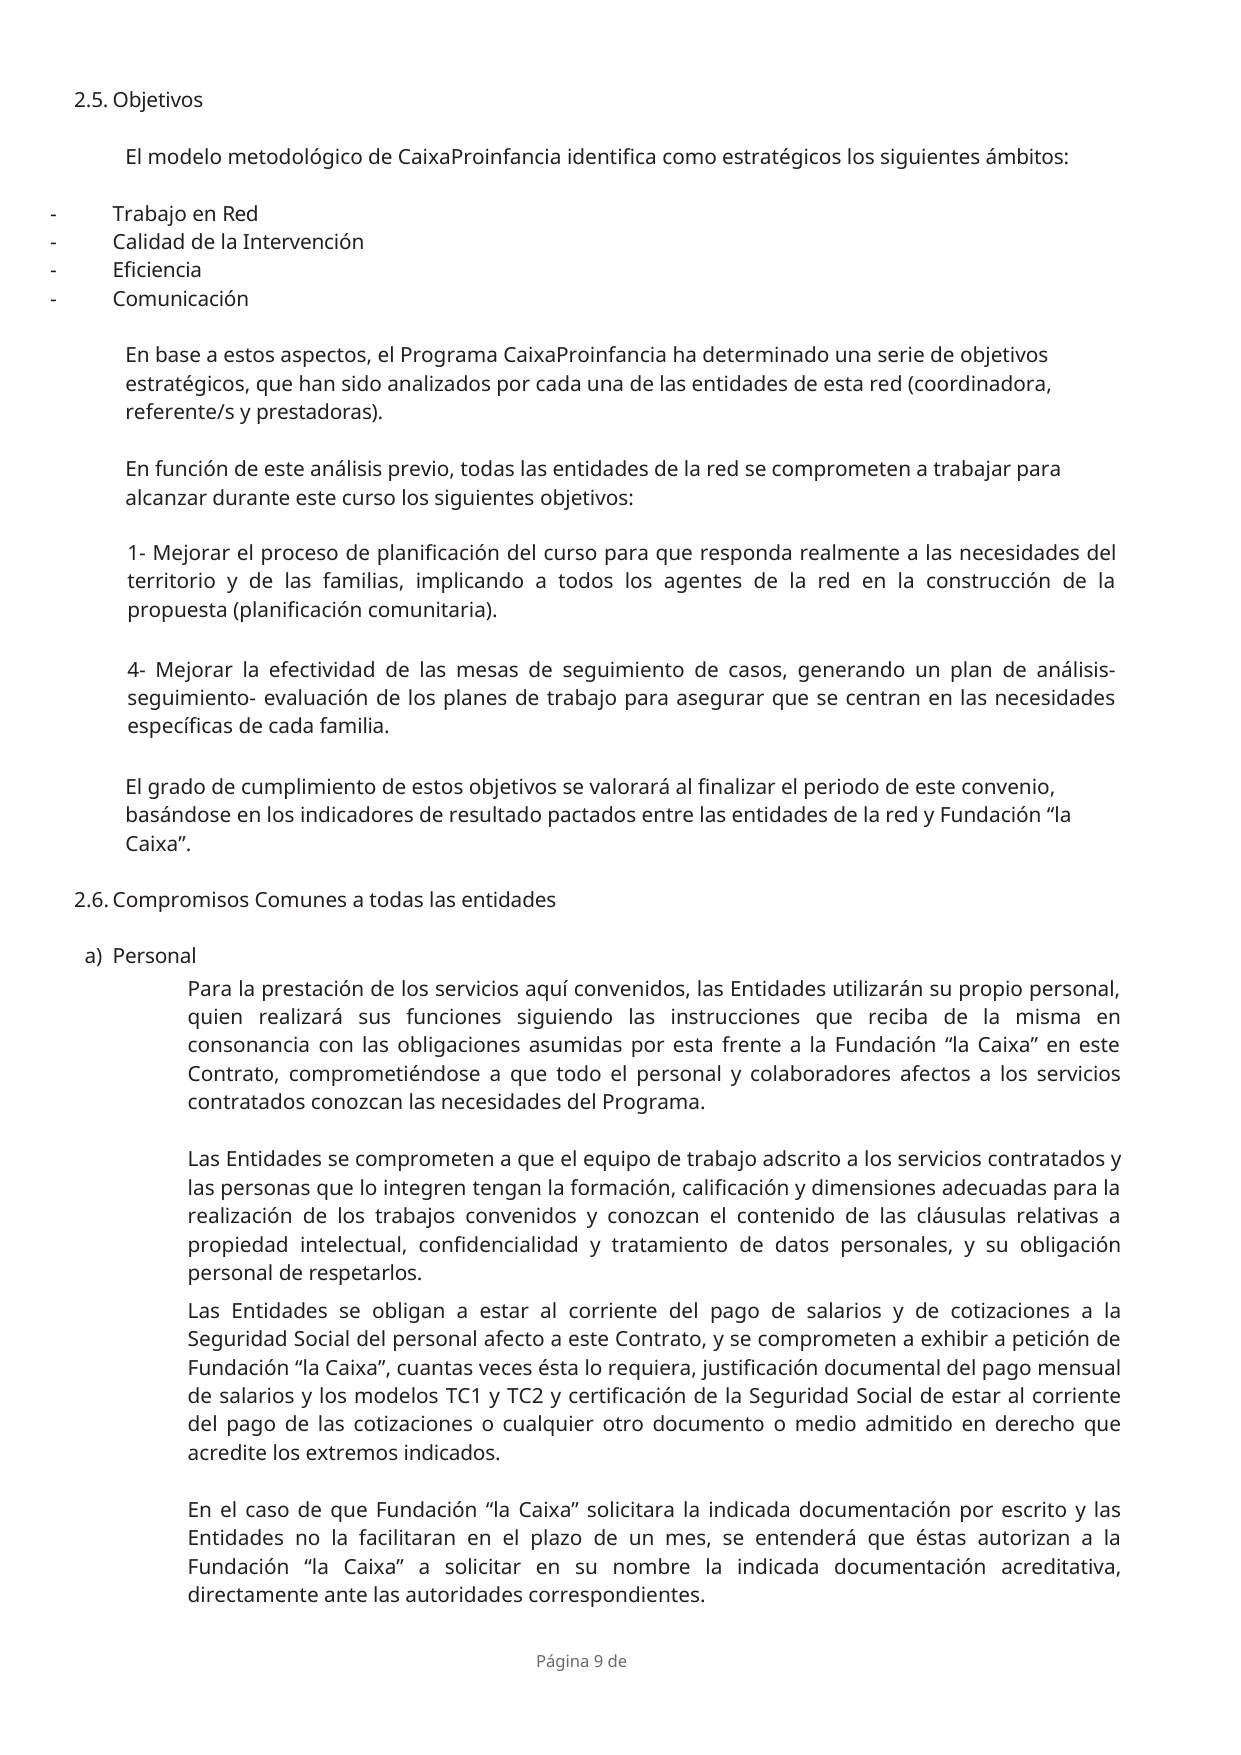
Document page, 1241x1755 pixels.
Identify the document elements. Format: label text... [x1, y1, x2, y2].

text El grado de cumplimiento de estos objetivos se valorará al finalizar el periodo de este convenio, basándose en los indicadores de resultado pactados entre las entidades de la red y Fundación “la Caixa”. [125, 772, 1113, 857]
text Las Entidades se comprometen a que el equipo de trabajo adscrito a los servicios contratados y las personas que lo integren tengan la formación, calificación y dimensiones adecuadas para la realización de los trabajos convenidos y conozcan el contenido de las cláusulas relativas a propiedad intelectual, confidencialidad y tratamiento de datos personales, y su obligación personal de respetarlos. [187, 1144, 1121, 1287]
list Comunicación [50, 284, 1136, 312]
list Calidad de la Intervención [50, 227, 1136, 256]
text El modelo metodológico de CaixaProinfancia identifica como estratégicos los siguientes ámbitos: [125, 142, 1136, 170]
list Trabajo en Red [50, 199, 1136, 227]
list Personal [84, 942, 1136, 970]
text Las Entidades se obligan a estar al corriente del pago de salarios y de cotizaciones a la Seguridad Social del personal afecto a este Contrato, y se comprometen a exhibir a petición de Fundación “la Caixa”, cuantas veces ésta lo requiera, justificación documental del pago mensual de salarios y los modelos TC1 y TC2 y certificación de la Seguridad Social de estar al corriente del pago de las cotizaciones o cualquier otro documento o medio admitido en derecho que acredite los extremos indicados. [187, 1296, 1121, 1466]
text 4- Mejorar la efectividad de las mesas de seguimiento de casos, generando un plan de análisis-seguimiento- evaluación de los planes de trabajo para asegurar que se centran en las necesidades específicas de cada familia. [127, 655, 1116, 740]
text En el caso de que Fundación “la Caixa” solicitara la indicada documentación por escrito y las Entidades no la facilitaran en el plazo de un mes, se entenderá que éstas autorizan a la Fundación “la Caixa” a solicitar en su nombre la indicada documentación acreditativa, directamente ante las autoridades correspondientes. [187, 1495, 1121, 1609]
list Eficiencia [50, 256, 1136, 284]
text En base a estos aspectos, el Programa CaixaProinfancia ha determinado una serie de objetivos estratégicos, que han sido analizados por cada una de las entidades de esta red (coordinadora, referente/s y prestadoras). [125, 341, 1113, 426]
list Objetivos [74, 85, 1136, 114]
text En función de este análisis previo, todas las entidades de la red se comprometen a trabajar para alcanzar durante este curso los siguientes objetivos: [125, 454, 1136, 511]
text Para la prestación de los servicios aquí convenidos, las Entidades utilizarán su propio personal, quien realizará sus funciones siguiendo las instrucciones que reciba de la misma en consonancia con las obligaciones asumidas por esta frente a la Fundación “la Caixa” en este Contrato, comprometiéndose a que todo el personal y colaboradores afectos a los servicios contratados conozcan las necesidades del Programa. [187, 974, 1121, 1116]
text 1- Mejorar el proceso de planificación del curso para que responda realmente a las necesidades del territorio y de las familias, implicando a todos los agentes de la red en la construcción de la propuesta (planificación comunitaria). [127, 538, 1116, 623]
list Compromisos Comunes a todas las entidades [74, 885, 1136, 913]
